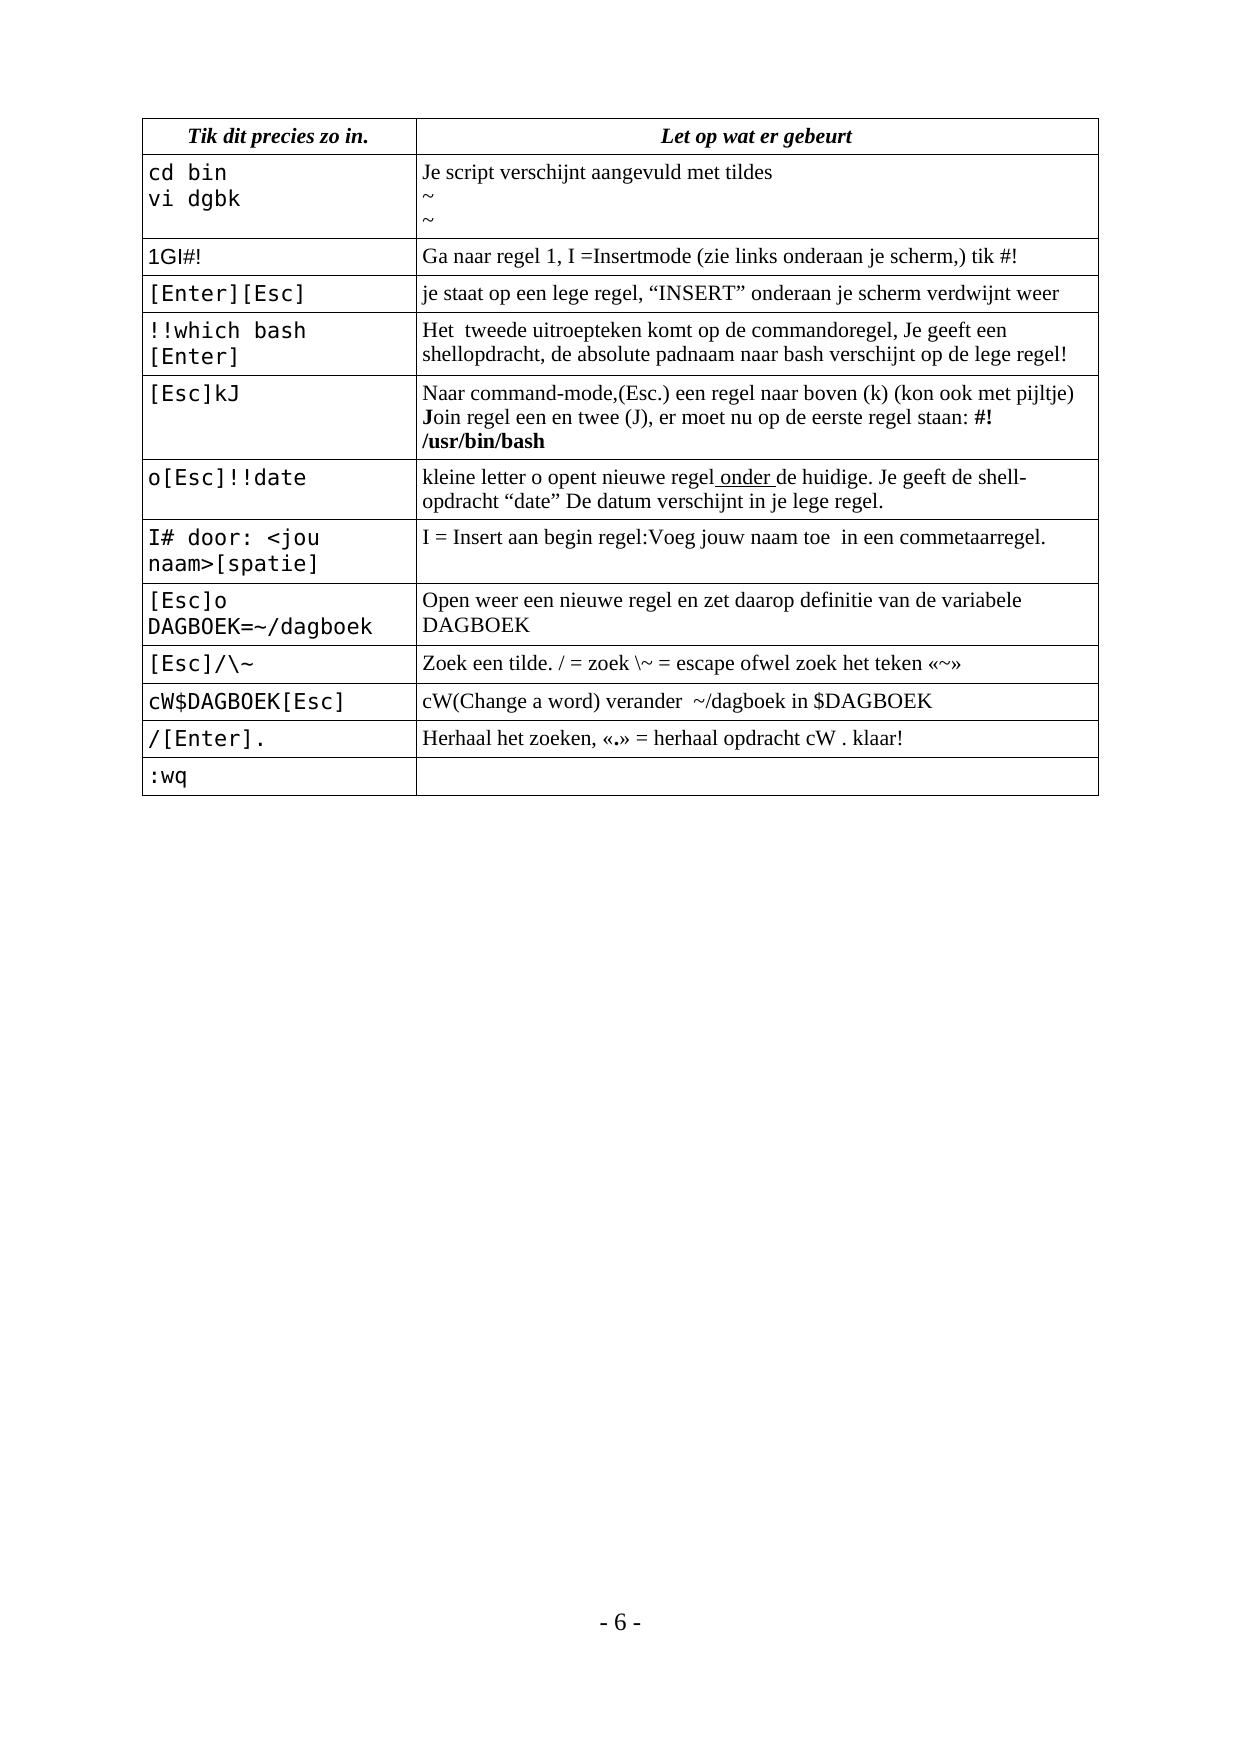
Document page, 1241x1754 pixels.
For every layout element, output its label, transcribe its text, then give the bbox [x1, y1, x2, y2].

table_cell kleine letter o opent nieuwe regel onder de huidige. Je geeft de shell-opdracht “date” De datum verschijnt in je lege regel. [417, 460, 1098, 519]
table_cell [Esc]o DAGBOEK=~/dagboek [143, 584, 416, 645]
table_cell I# door: <jou naam>[spatie] [143, 520, 416, 583]
table_cell cW$DAGBOEK[Esc] [143, 684, 416, 720]
table_cell Naar command-mode,(Esc.) een regel naar boven (k) (kon ook met pijltje) Join regel een en twee (J), er moet nu op de eerste regel staan: #! /usr/bin/bash [417, 376, 1098, 459]
table_cell cW(Change a word) verander ~/dagboek in $DAGBOEK [417, 684, 1098, 720]
table_cell cd bin vi dgbk [143, 155, 416, 238]
table_cell !!which bash [Enter] [143, 313, 416, 375]
table_cell Ga naar regel 1, I =Insertmode (zie links onderaan je scherm,) tik #! [417, 239, 1098, 275]
table_cell 1GI#! [143, 239, 416, 275]
table_cell Je script verschijnt aangevuld met tildes ~ ~ [417, 155, 1098, 238]
table_cell je staat op een lege regel, “INSERT” onderaan je scherm verdwijnt weer [417, 276, 1098, 312]
table_cell I = Insert aan begin regel:Voeg jouw naam toe in een commetaarregel. [417, 520, 1098, 583]
table_cell [417, 758, 1098, 795]
table_header Tik dit precies zo in. [143, 119, 416, 154]
table_cell [Esc]/\~ [143, 646, 416, 683]
table_cell [Enter][Esc] [143, 276, 416, 312]
table_cell o[Esc]!!date [143, 460, 416, 519]
table_cell /[Enter]. [143, 721, 416, 757]
table_cell [Esc]kJ [143, 376, 416, 459]
table_header Let op wat er gebeurt [417, 119, 1098, 154]
table_cell Zoek een tilde. / = zoek \~ = escape ofwel zoek het teken «~» [417, 646, 1098, 683]
table_cell Herhaal het zoeken, «.» = herhaal opdracht cW . klaar! [417, 721, 1098, 757]
table_cell :wq [143, 758, 416, 795]
table_cell Het tweede uitroepteken komt op de commandoregel, Je geeft een shellopdracht, de absolute padnaam naar bash verschijnt op de lege regel! [417, 313, 1098, 375]
table_cell Open weer een nieuwe regel en zet daarop definitie van de variabele DAGBOEK [417, 584, 1098, 645]
